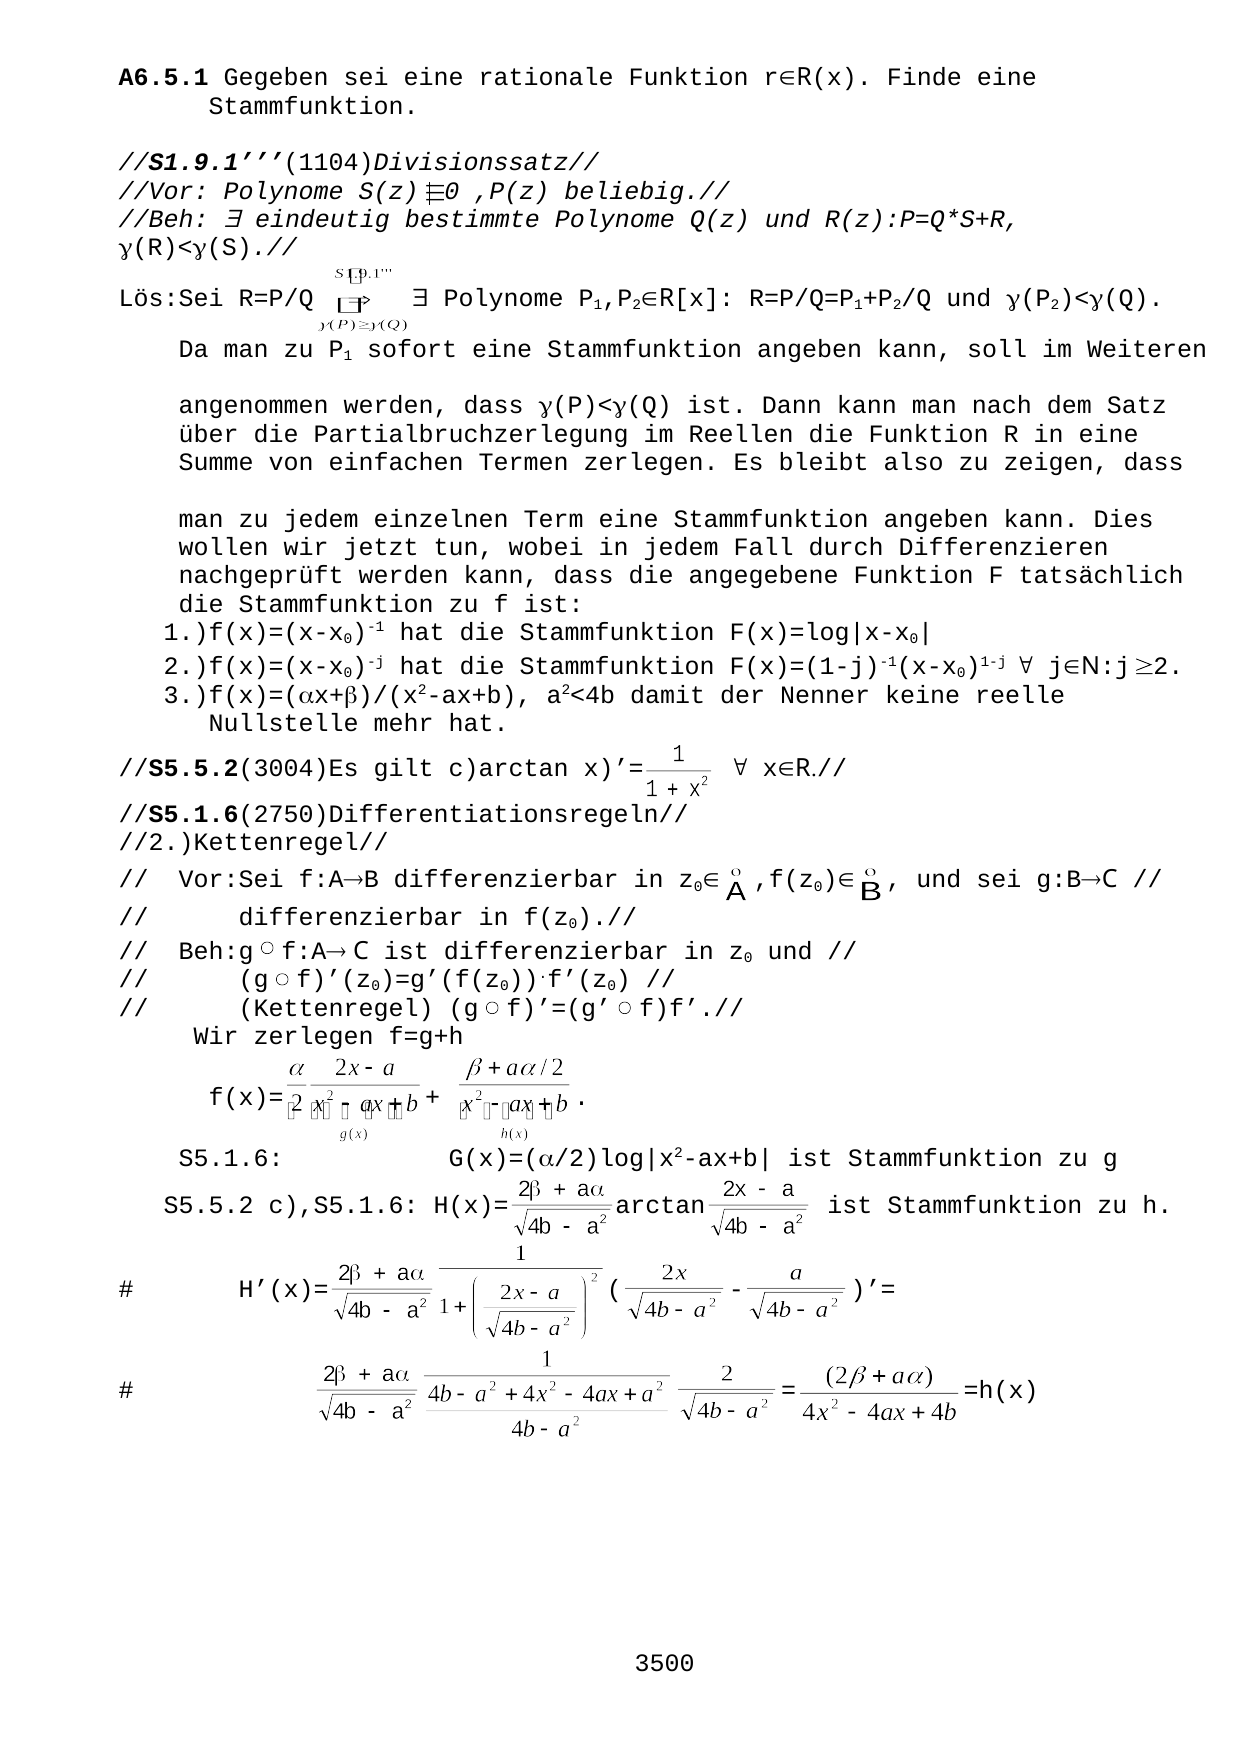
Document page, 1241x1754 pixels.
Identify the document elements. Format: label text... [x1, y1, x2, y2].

text 3.)f(x)=(x+)/(x2-ax+b), a2<4b damit der Nenner keine reelle Nullstelle mehr hat. [118, 682, 1211, 739]
text //Vor: Polynome S(z)0 ,P(z) beliebig.// [118, 178, 1211, 207]
text // differenzierbar in f(z0).// [118, 904, 1211, 933]
text Wir zerlegen f=g+h f(x)=+ . S5.1.6: G(x)=(/2)log|x2-ax+b| ist Stammfunktion zu g S5.5.2 c),S5.1.6: H(x)=arctan ist Stammfunktion zu h. [118, 1023, 1211, 1239]
text // (gf)’(z0)=g’(f(z0)).f’(z0) // [118, 967, 1211, 995]
text //Beh:  eindeutig bestimmte Polynome Q(z) und R(z):P=Q*S+R, (R)<(S).// [118, 207, 1211, 263]
text Stammfunktion. [118, 93, 1211, 122]
text // Beh:gf:A C ist differenzierbar in z0 und // [118, 933, 1211, 967]
text // (Kettenregel) (gf)’=(g’f)f’.// [118, 995, 1211, 1023]
text 2.)f(x)=(x-x0)-j hat die Stammfunktion F(x)=(1-j)-1(x-x0)1-j  jN:j2. [118, 648, 1211, 682]
text 1.)f(x)=(x-x0)-1 hat die Stammfunktion F(x)=log|x-x0| [118, 619, 1211, 648]
text //2.)Kettenregel// [118, 830, 1211, 858]
text //S5.5.2(3004)Es gilt c)arctan x)’=  xR.// //S5.1.6(2750)Differentiationsregeln// [118, 739, 1211, 830]
subtitle //S1.9.1’’’(1104)Divisionssatz// [118, 150, 1211, 178]
text Lös:Sei R=P/Q Polynome P1,P2R[x]: R=P/Q=P1+P2/Q und (P2)<(Q). Da man zu P1 sofort eine Stammfunktion angeben kann, soll im Weiteren angenommen werden, dass (P)<(Q) ist. Dann kann man nach dem Satz über die Partialbruchzerlegung im Reellen die Funktion R in eine Summe von einfachen Termen zerlegen. Es bleibt also zu zeigen, dass man zu jedem einzelnen Term eine Stammfunktion angeben kann. Dies wollen wir jetzt tun, wobei in jedem Fall durch Differenzieren nachgeprüft werden kann, dass die angegebene Funktion F tatsächlich die Stammfunktion zu f ist: [118, 263, 1211, 619]
text A6.5.1 Gegeben sei eine rationale Funktion rR(x). Finde eine [118, 59, 1211, 93]
text # H’(x)=(-)’= # ==h(x) [118, 1239, 1211, 1441]
text // Vor:Sei f:AB differenzierbar in z0,f(z0), und sei g:BC // [118, 858, 1211, 904]
